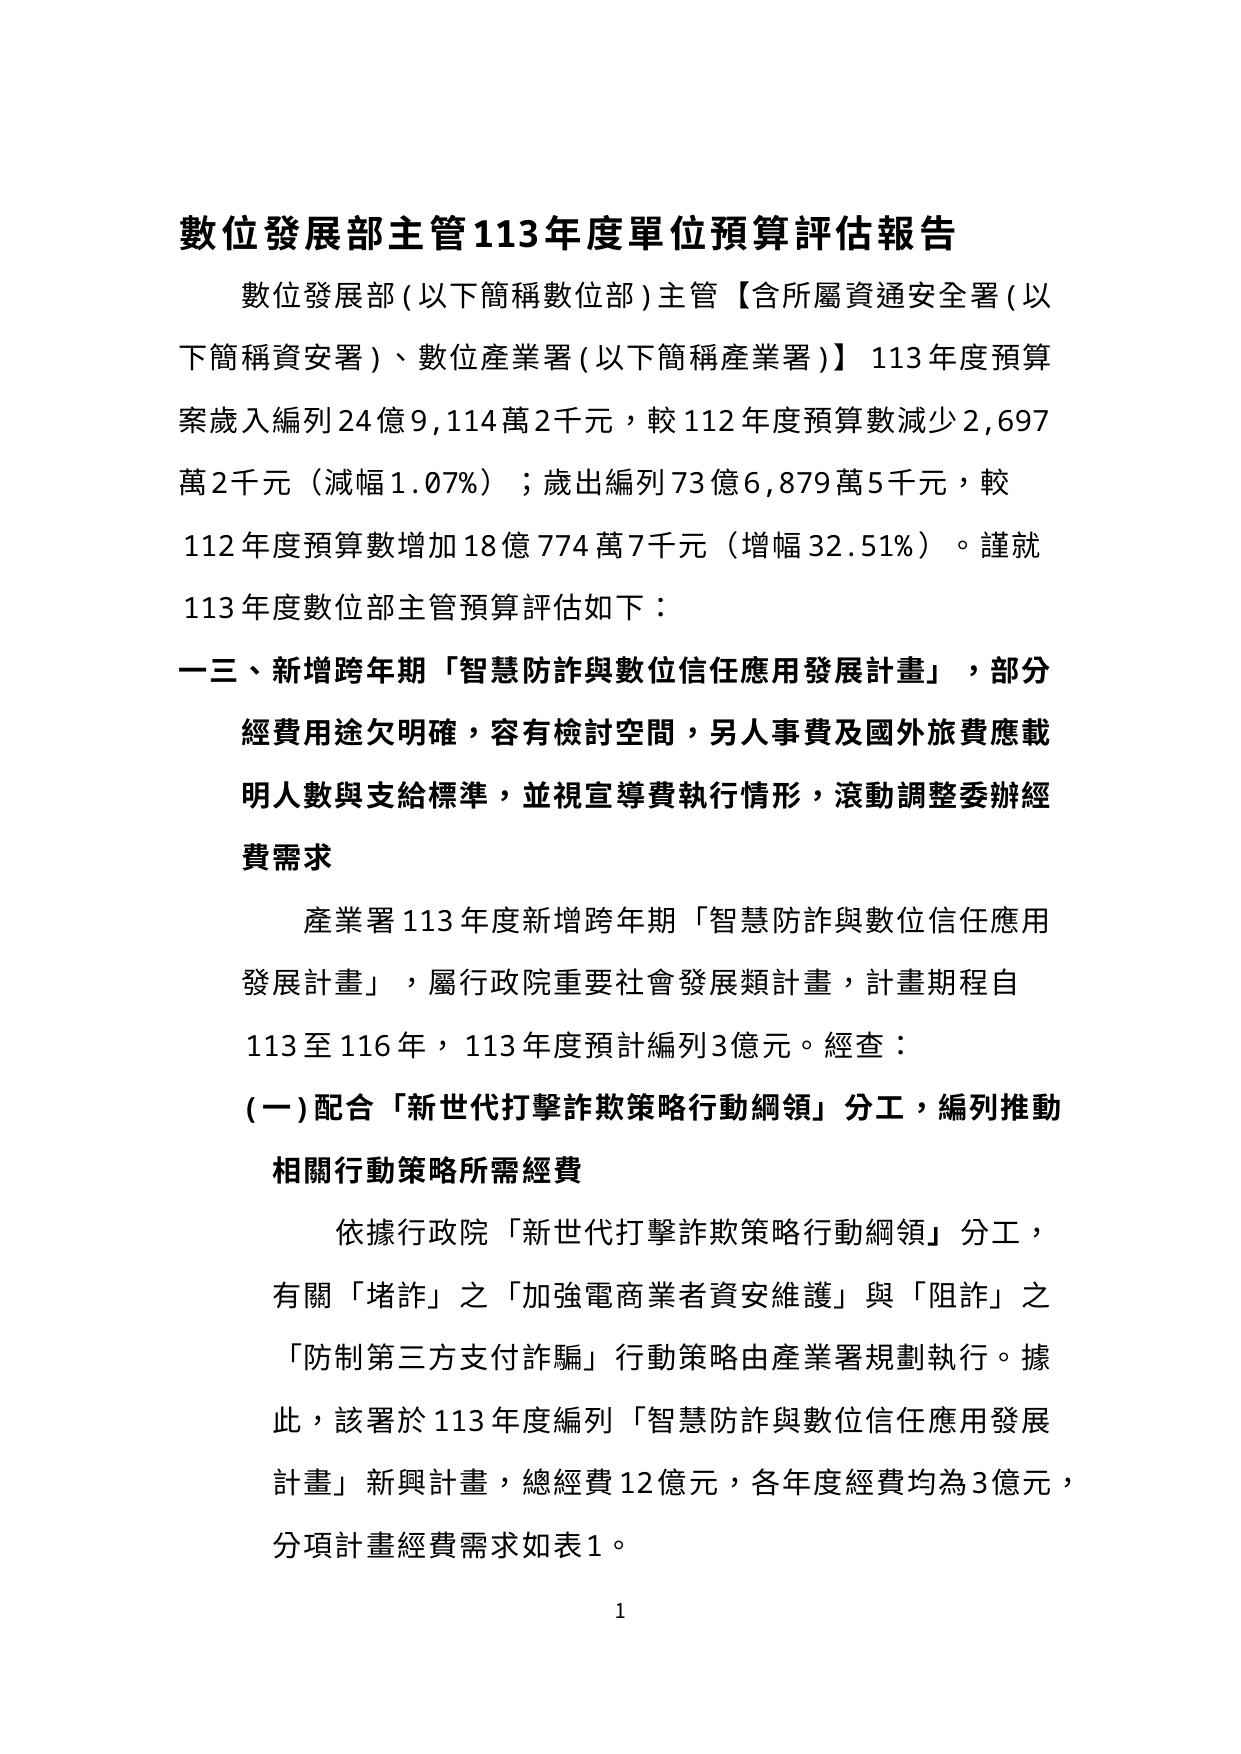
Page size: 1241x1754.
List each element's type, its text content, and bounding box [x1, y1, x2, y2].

text (一)配合「新世代打擊詐欺策略行動綱領」分工，編列推動相關行動策略所需經費 [236, 1064, 1063, 1189]
text 數位發展部(以下簡稱數位部)主管【含所屬資通安全署(以下簡稱資安署)、數位產業署(以下簡稱產業署)】113年度預算案歲入編列24億9,114萬2千元，較112年度預算數減少2,697萬2千元（減幅1.07%）；歲出編列73億6,879萬5千元，較112年度預算數增加18億774萬7千元（增幅32.51%）。謹就113年度數位部主管預算評估如下： [177, 252, 1063, 627]
text 數位發展部主管113年度單位預算評估報告 [177, 189, 1063, 252]
text 依據行政院「新世代打擊詐欺策略行動綱領」分工，有關「堵詐」之「加強電商業者資安維護」與「阻詐」之「防制第三方支付詐騙」行動策略由產業署規劃執行。據此，該署於113年度編列「智慧防詐與數位信任應用發展計畫」新興計畫，總經費12億元，各年度經費均為3億元，分項計畫經費需求如表1。 [266, 1189, 1063, 1564]
text 產業署113年度新增跨年期「智慧防詐與數位信任應用發展計畫」，屬行政院重要社會發展類計畫，計畫期程自113至116年，113年度預計編列3億元。經查： [236, 877, 1063, 1064]
text 一三、新增跨年期「智慧防詐與數位信任應用發展計畫」，部分經費用途欠明確，容有檢討空間，另人事費及國外旅費應載明人數與支給標準，並視宣導費執行情形，滾動調整委辦經費需求 [177, 627, 1063, 877]
